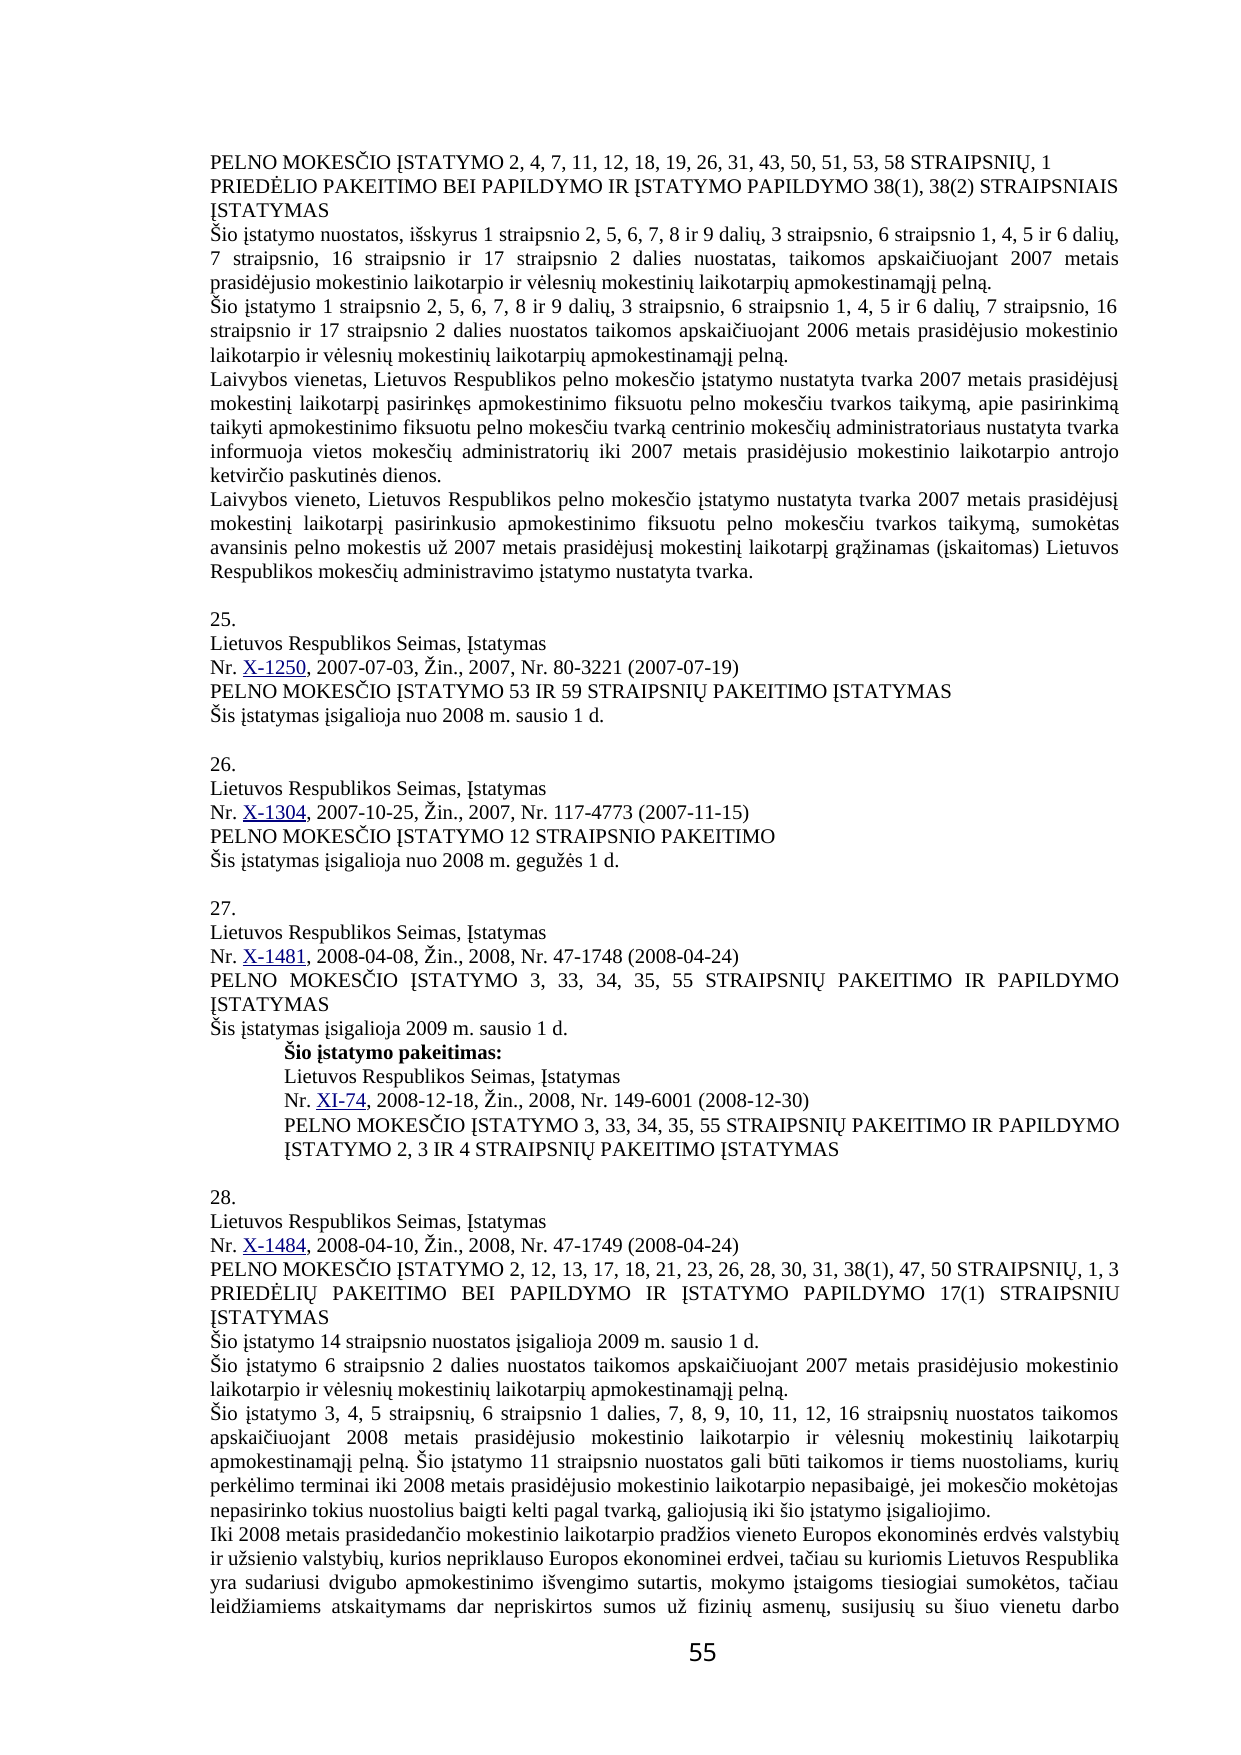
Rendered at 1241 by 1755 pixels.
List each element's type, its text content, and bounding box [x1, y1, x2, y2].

text 26. [210, 752, 1120, 776]
text Nr. X-1304, 2007-10-25, Žin., 2007, Nr. 117-4773 (2007-11-15) [210, 800, 1120, 824]
text Iki 2008 metais prasidedančio mokestinio laikotarpio pradžios vieneto Europos ekonominės erdvės valstybių ir užsienio valstybių, kurios nepriklauso Europos ekonominei erdvei, tačiau su kuriomis Lietuvos Respublika yra sudariusi dvigubo apmokestinimo išvengimo sutartis, mokymo įstaigoms tiesiogiai sumokėtos, tačiau leidžiamiems atskaitymams dar nepriskirtos sumos už fizinių asmenų, susijusių su šiuo vienetu darbo [210, 1522, 1120, 1618]
text Laivybos vienetas, Lietuvos Respublikos pelno mokesčio įstatymo nustatyta tvarka 2007 metais prasidėjusį mokestinį laikotarpį pasirinkęs apmokestinimo fiksuotu pelno mokesčiu tvarkos taikymą, apie pasirinkimą taikyti apmokestinimo fiksuotu pelno mokesčiu tvarką centrinio mokesčių administratoriaus nustatyta tvarka informuoja vietos mokesčių administratorių iki 2007 metais prasidėjusio mokestinio laikotarpio antrojo ketvirčio paskutinės dienos. [210, 367, 1120, 487]
text 27. [210, 896, 1120, 920]
text PELNO MOKESČIO ĮSTATYMO 12 STRAIPSNIO PAKEITIMO [210, 824, 1120, 848]
text Lietuvos Respublikos Seimas, Įstatymas [210, 920, 1120, 944]
text Šio įstatymo 14 straipsnio nuostatos įsigalioja 2009 m. sausio 1 d. [210, 1329, 1120, 1353]
text Šio įstatymo pakeitimas: [210, 1040, 1120, 1064]
text Šio įstatymo nuostatos, išskyrus 1 straipsnio 2, 5, 6, 7, 8 ir 9 dalių, 3 straipsnio, 6 straipsnio 1, 4, 5 ir 6 dalių, 7 straipsnio, 16 straipsnio ir 17 straipsnio 2 dalies nuostatas, taikomos apskaičiuojant 2007 metais prasidėjusio mokestinio laikotarpio ir vėlesnių mokestinių laikotarpių apmokestinamąjį pelną. [210, 222, 1120, 294]
text Nr. X-1481, 2008-04-08, Žin., 2008, Nr. 47-1748 (2008-04-24) [210, 944, 1120, 968]
text PELNO MOKESČIO ĮSTATYMO 53 IR 59 STRAIPSNIŲ PAKEITIMO ĮSTATYMAS [210, 679, 1120, 703]
text Laivybos vieneto, Lietuvos Respublikos pelno mokesčio įstatymo nustatyta tvarka 2007 metais prasidėjusį mokestinį laikotarpį pasirinkusio apmokestinimo fiksuotu pelno mokesčiu tvarkos taikymą, sumokėtas avansinis pelno mokestis už 2007 metais prasidėjusį mokestinį laikotarpį grąžinamas (įskaitomas) Lietuvos Respublikos mokesčių administravimo įstatymo nustatyta tvarka. [210, 487, 1120, 583]
text Šio įstatymo 3, 4, 5 straipsnių, 6 straipsnio 1 dalies, 7, 8, 9, 10, 11, 12, 16 straipsnių nuostatos taikomos apskaičiuojant 2008 metais prasidėjusio mokestinio laikotarpio ir vėlesnių mokestinių laikotarpių apmokestinamąjį pelną. Šio įstatymo 11 straipsnio nuostatos gali būti taikomos ir tiems nuostoliams, kurių perkėlimo terminai iki 2008 metais prasidėjusio mokestinio laikotarpio nepasibaigė, jei mokesčio mokėtojas nepasirinko tokius nuostolius baigti kelti pagal tvarką, galiojusią iki šio įstatymo įsigaliojimo. [210, 1401, 1120, 1522]
text Lietuvos Respublikos Seimas, Įstatymas [210, 776, 1120, 800]
text Šis įstatymas įsigalioja 2009 m. sausio 1 d. [210, 1016, 1120, 1040]
text 28. [210, 1185, 1120, 1209]
text Lietuvos Respublikos Seimas, Įstatymas [210, 1064, 1120, 1088]
text PELNO MOKESČIO ĮSTATYMO 3, 33, 34, 35, 55 STRAIPSNIŲ PAKEITIMO IR PAPILDYMO ĮSTATYMO 2, 3 IR 4 STRAIPSNIŲ PAKEITIMO ĮSTATYMAS [284, 1112, 1120, 1161]
text Nr. X-1250, 2007-07-03, Žin., 2007, Nr. 80-3221 (2007-07-19) [210, 655, 1120, 679]
text PELNO MOKESČIO ĮSTATYMO 2, 4, 7, 11, 12, 18, 19, 26, 31, 43, 50, 51, 53, 58 STRAIPSNIŲ, 1 PRIEDĖLIO PAKEITIMO BEI PAPILDYMO IR ĮSTATYMO PAPILDYMO 38(1), 38(2) STRAIPSNIAIS ĮSTATYMAS [210, 150, 1120, 222]
text PELNO MOKESČIO ĮSTATYMO 3, 33, 34, 35, 55 STRAIPSNIŲ PAKEITIMO IR PAPILDYMO ĮSTATYMAS [210, 968, 1120, 1016]
text Šis įstatymas įsigalioja nuo 2008 m. sausio 1 d. [210, 703, 1120, 727]
text Lietuvos Respublikos Seimas, Įstatymas [210, 631, 1120, 655]
text Šis įstatymas įsigalioja nuo 2008 m. gegužės 1 d. [210, 848, 1120, 872]
text Nr. X-1484, 2008-04-10, Žin., 2008, Nr. 47-1749 (2008-04-24) [210, 1233, 1120, 1257]
text Lietuvos Respublikos Seimas, Įstatymas [210, 1209, 1120, 1233]
text 25. [210, 607, 1120, 631]
text Šio įstatymo 1 straipsnio 2, 5, 6, 7, 8 ir 9 dalių, 3 straipsnio, 6 straipsnio 1, 4, 5 ir 6 dalių, 7 straipsnio, 16 straipsnio ir 17 straipsnio 2 dalies nuostatos taikomos apskaičiuojant 2006 metais prasidėjusio mokestinio laikotarpio ir vėlesnių mokestinių laikotarpių apmokestinamąjį pelną. [210, 294, 1120, 367]
text Nr. XI-74, 2008-12-18, Žin., 2008, Nr. 149-6001 (2008-12-30) [210, 1088, 1120, 1112]
text Šio įstatymo 6 straipsnio 2 dalies nuostatos taikomos apskaičiuojant 2007 metais prasidėjusio mokestinio laikotarpio ir vėlesnių mokestinių laikotarpių apmokestinamąjį pelną. [210, 1353, 1120, 1401]
text PELNO MOKESČIO ĮSTATYMO 2, 12, 13, 17, 18, 21, 23, 26, 28, 30, 31, 38(1), 47, 50 STRAIPSNIŲ, 1, 3 PRIEDĖLIŲ PAKEITIMO BEI PAPILDYMO IR ĮSTATYMO PAPILDYMO 17(1) STRAIPSNIU ĮSTATYMAS [210, 1257, 1120, 1329]
